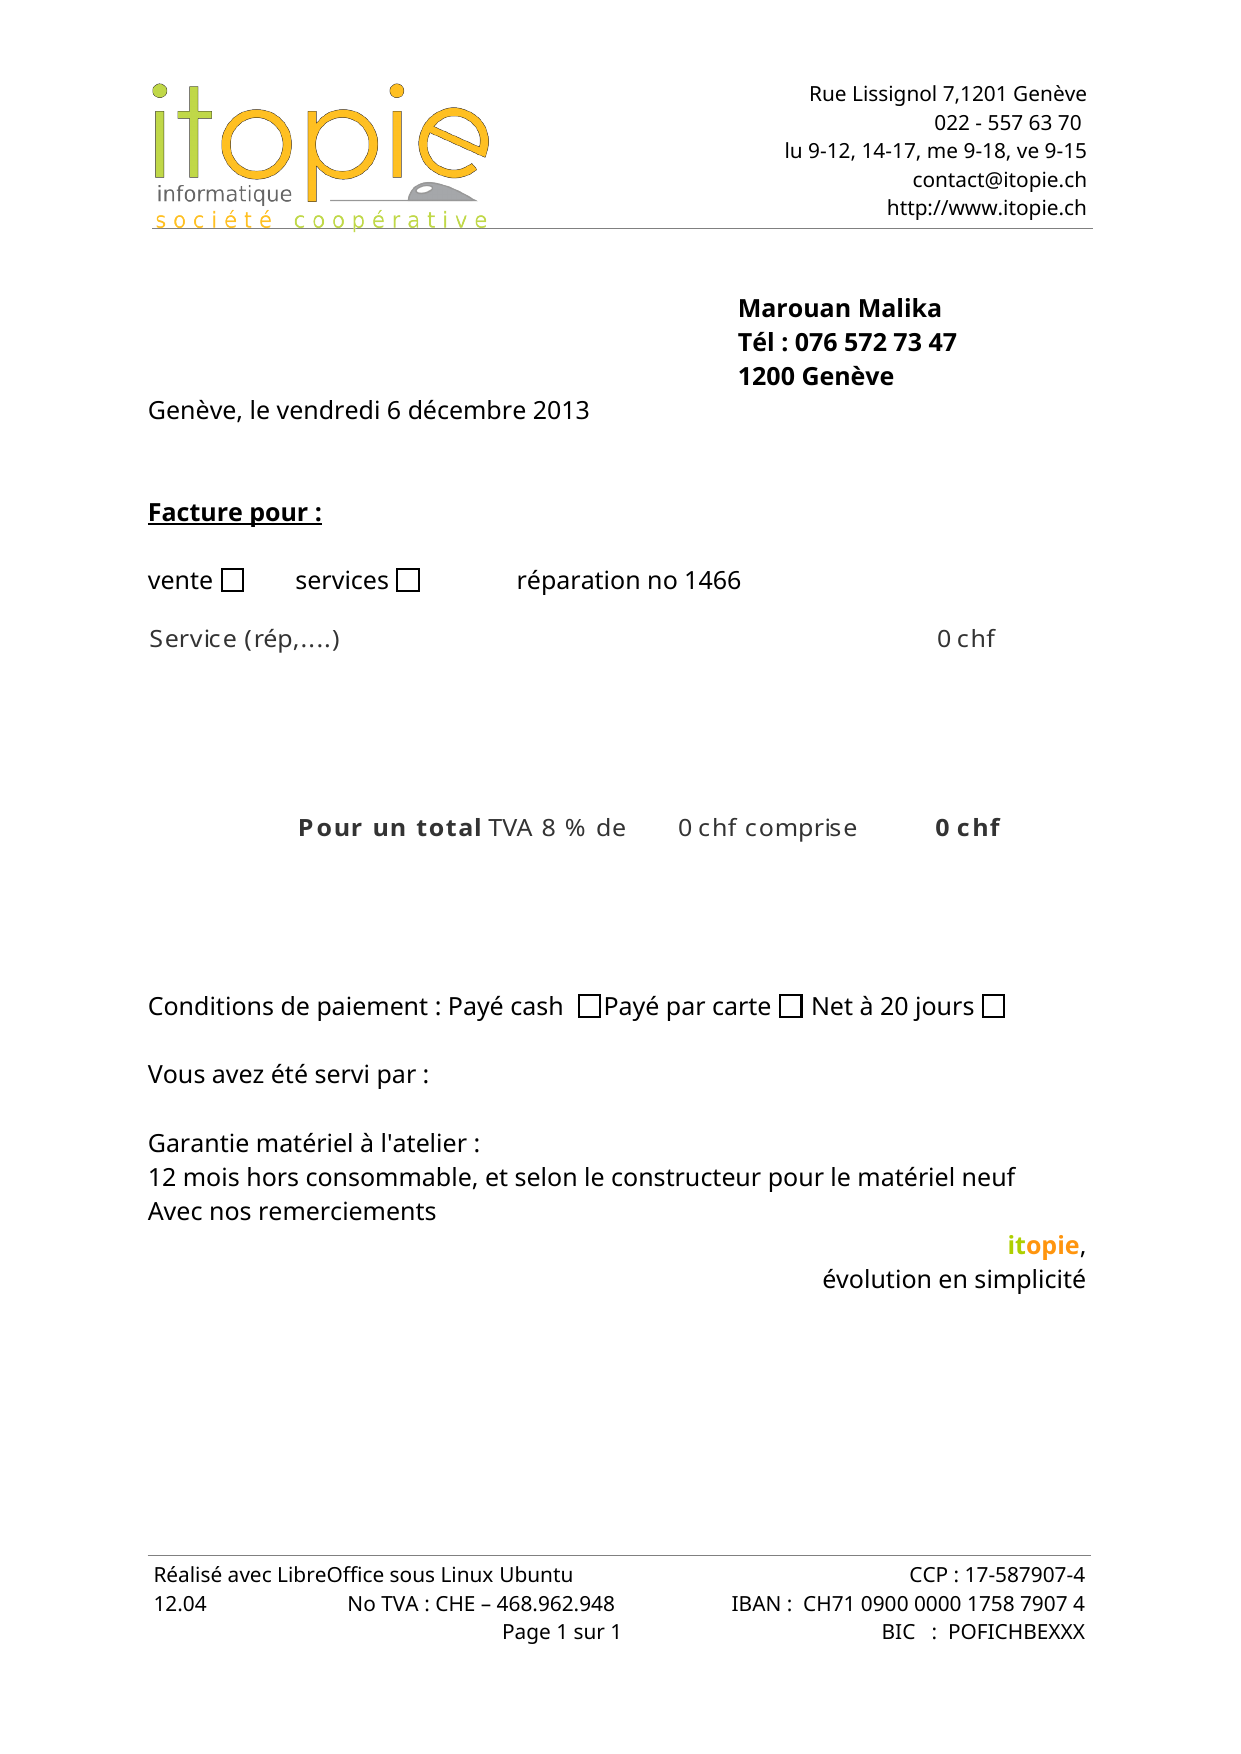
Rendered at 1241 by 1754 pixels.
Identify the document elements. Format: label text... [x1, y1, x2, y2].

text Garantie matériel à l'atelier : [148, 1125, 1093, 1159]
text Conditions de paiement : Payé cash Payé par carte Net à 20 jours [148, 989, 1093, 1023]
text Facture pour : [148, 495, 1093, 529]
text 1200 Genève [148, 358, 1093, 392]
text 12 mois hors consommable, et selon le constructeur pour le matériel neuf [148, 1159, 1093, 1193]
text itopie, [148, 1227, 1093, 1262]
text Vous avez été servi par : [148, 1057, 1093, 1091]
picture [138, 72, 500, 244]
text vente services réparation no 1466 [148, 563, 1093, 597]
text évolution en simplicité [148, 1262, 1093, 1296]
text Genève, le vendredi 6 décembre 2013 [148, 392, 1093, 427]
text Avec nos remerciements [148, 1193, 1093, 1227]
text Tél : 076 572 73 47 [148, 324, 1093, 358]
text Marouan Malika [148, 290, 1093, 324]
